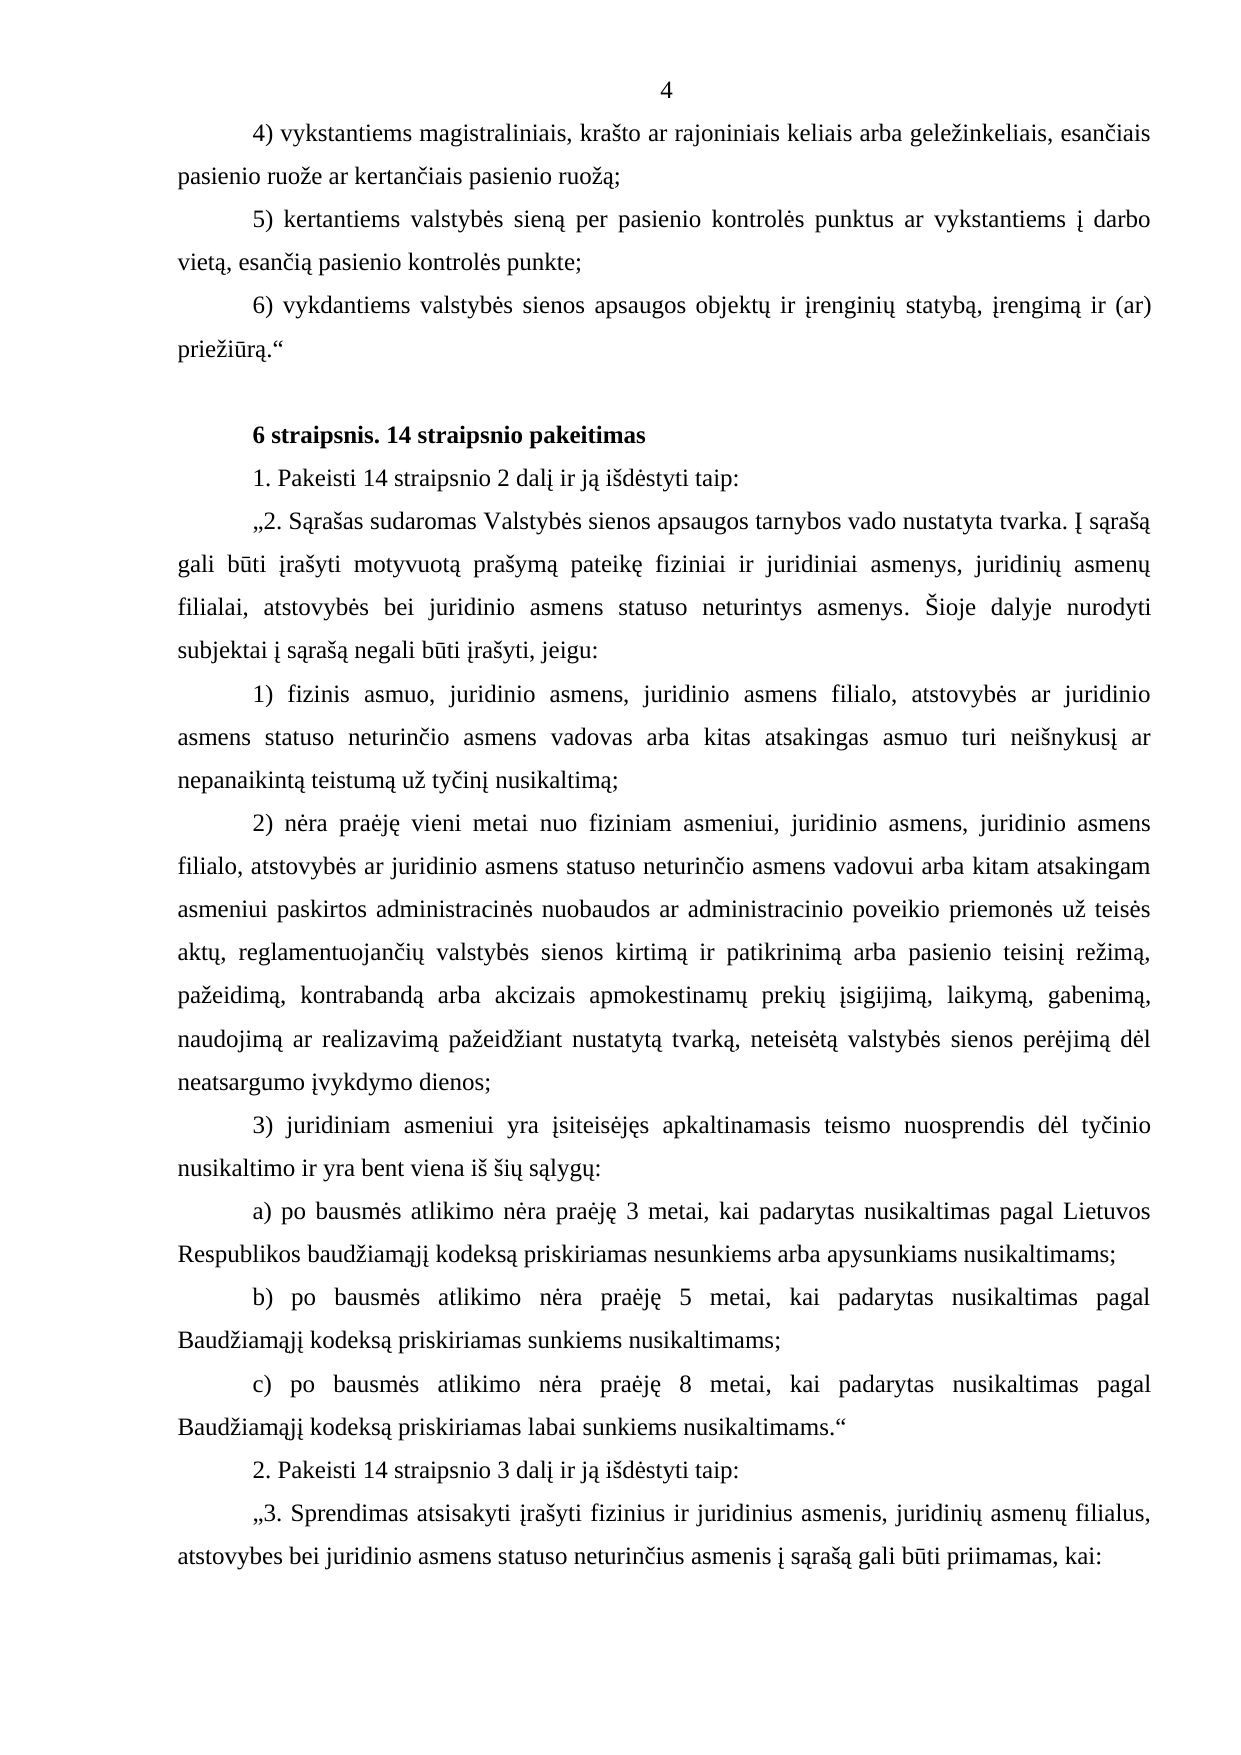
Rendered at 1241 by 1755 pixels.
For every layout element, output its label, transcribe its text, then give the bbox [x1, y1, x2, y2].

text 6 straipsnis. 14 straipsnio pakeitimas [177, 420, 1152, 449]
text „3. Sprendimas atsisakyti įrašyti fizinius ir juridinius asmenis, juridinių asmenų filialus, atstovybes bei juridinio asmens statuso neturinčius asmenis į sąrašą gali būti priimamas, kai: [177, 1498, 1152, 1570]
text 6) vykdantiems valstybės sienos apsaugos objektų ir įrenginių statybą, įrengimą ir (ar) priežiūrą.“ [177, 291, 1152, 362]
text 3) juridiniam asmeniui yra įsiteisėjęs apkaltinamasis teismo nuosprendis dėl tyčinio nusikaltimo ir yra bent viena iš šių sąlygų: [177, 1110, 1152, 1182]
text 5) kertantiems valstybės sieną per pasienio kontrolės punktus ar vykstantiems į darbo vietą, esančią pasienio kontrolės punkte; [177, 204, 1152, 276]
text 2. Pakeisti 14 straipsnio 3 dalį ir ją išdėstyti taip: [177, 1455, 1152, 1484]
text b) po bausmės atlikimo nėra praėję 5 metai, kai padarytas nusikaltimas pagal Baudžiamąjį kodeksą priskiriamas sunkiems nusikaltimams; [177, 1282, 1152, 1354]
text 4) vykstantiems magistraliniais, krašto ar rajoniniais keliais arba geležinkeliais, esančiais pasienio ruože ar kertančiais pasienio ruožą; [177, 118, 1152, 190]
text 2) nėra praėję vieni metai nuo fiziniam asmeniui, juridinio asmens, juridinio asmens filialo, atstovybės ar juridinio asmens statuso neturinčio asmens vadovui arba kitam atsakingam asmeniui paskirtos administracinės nuobaudos ar administracinio poveikio priemonės už teisės aktų, reglamentuojančių valstybės sienos kirtimą ir patikrinimą arba pasienio teisinį režimą, pažeidimą, kontrabandą arba akcizais apmokestinamų prekių įsigijimą, laikymą, gabenimą, naudojimą ar realizavimą pažeidžiant nustatytą tvarką, neteisėtą valstybės sienos perėjimą dėl neatsargumo įvykdymo dienos; [177, 808, 1152, 1096]
text „2. Sąrašas sudaromas Valstybės sienos apsaugos tarnybos vado nustatyta tvarka. Į sąrašą gali būti įrašyti motyvuotą prašymą pateikę fiziniai ir juridiniai asmenys, juridinių asmenų filialai, atstovybės bei juridinio asmens statuso neturintys asmenys. Šioje dalyje nurodyti subjektai į sąrašą negali būti įrašyti, jeigu: [177, 506, 1152, 664]
text a) po bausmės atlikimo nėra praėję 3 metai, kai padarytas nusikaltimas pagal Lietuvos Respublikos baudžiamąjį kodeksą priskiriamas nesunkiems arba apysunkiams nusikaltimams; [177, 1196, 1152, 1268]
text 1) fizinis asmuo, juridinio asmens, juridinio asmens filialo, atstovybės ar juridinio asmens statuso neturinčio asmens vadovas arba kitas atsakingas asmuo turi neišnykusį ar nepanaikintą teistumą už tyčinį nusikaltimą; [177, 679, 1152, 794]
text c) po bausmės atlikimo nėra praėję 8 metai, kai padarytas nusikaltimas pagal Baudžiamąjį kodeksą priskiriamas labai sunkiems nusikaltimams.“ [177, 1369, 1152, 1441]
text 1. Pakeisti 14 straipsnio 2 dalį ir ją išdėstyti taip: [177, 463, 1152, 492]
